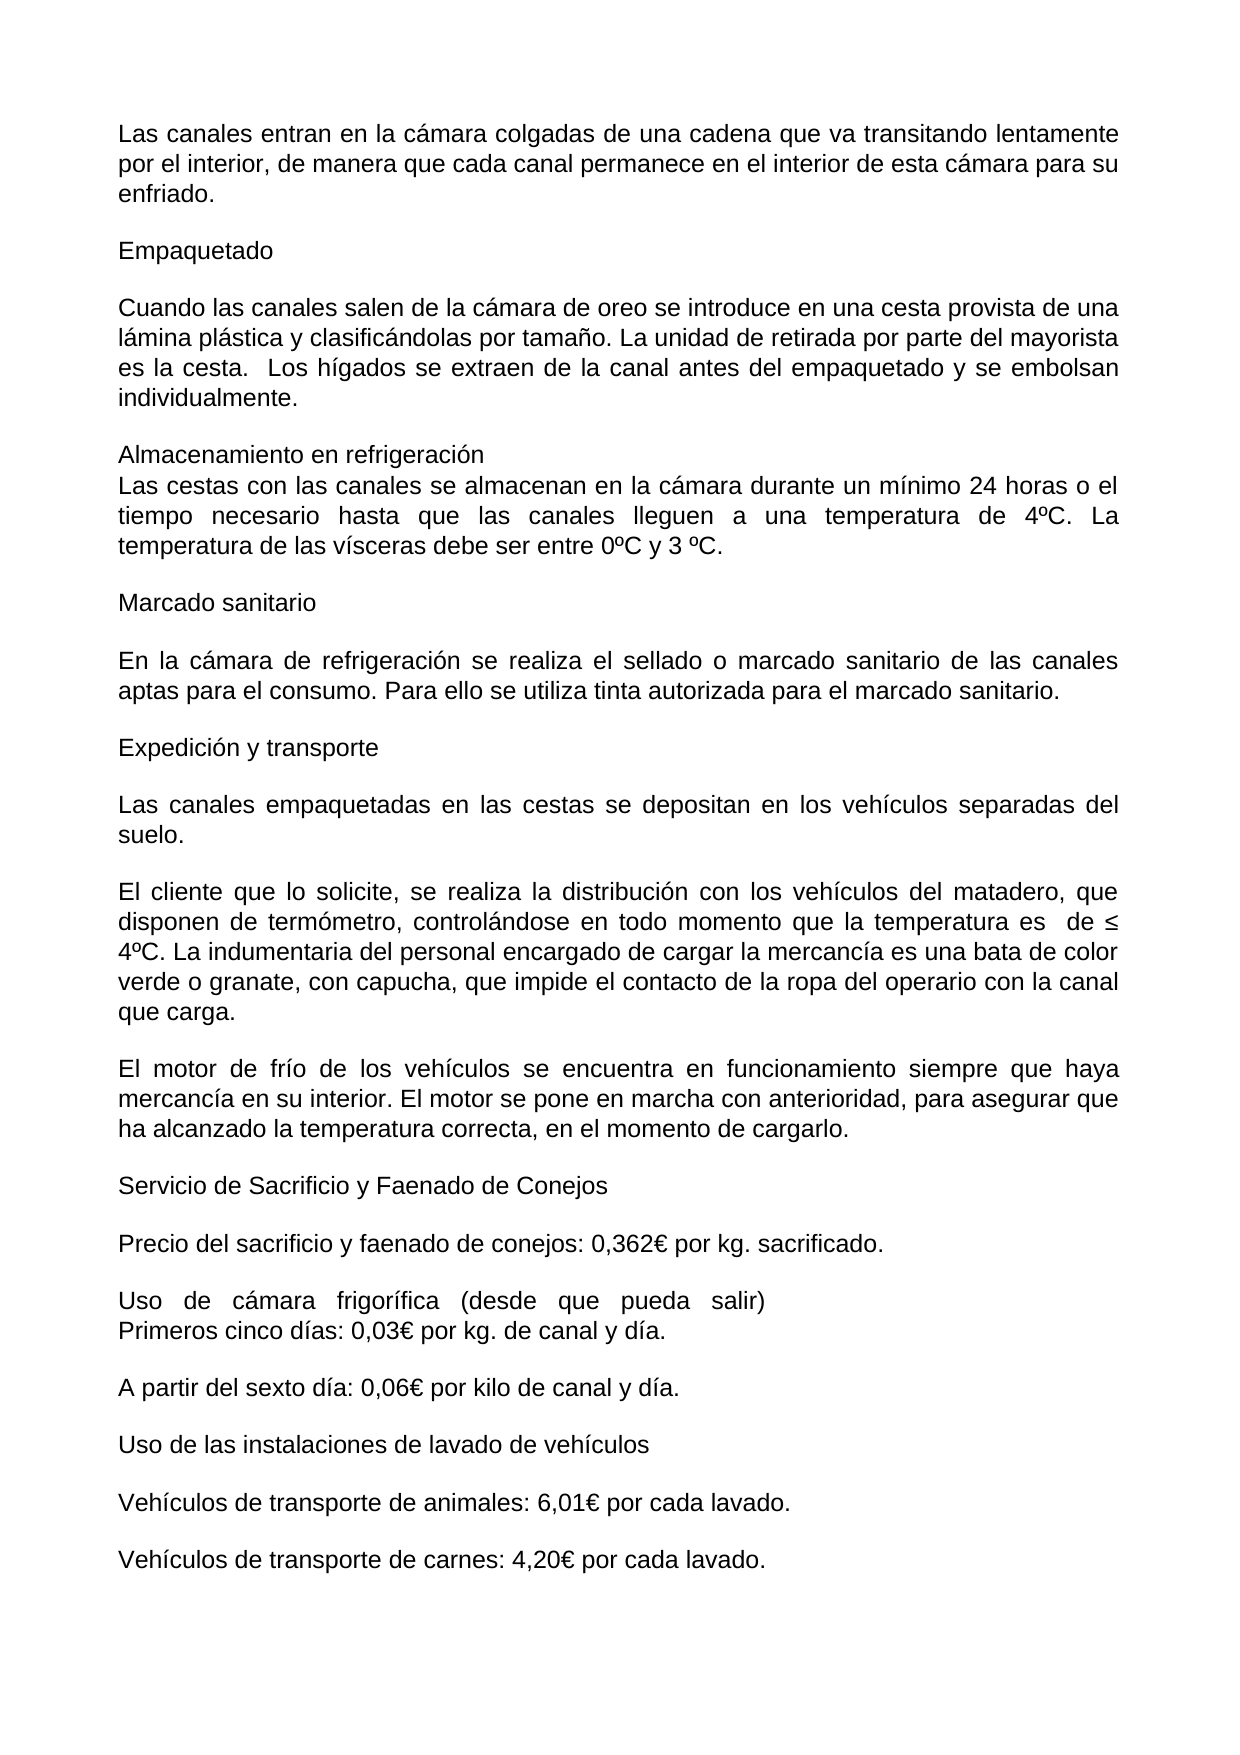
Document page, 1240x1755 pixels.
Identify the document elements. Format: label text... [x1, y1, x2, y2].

text En la cámara de refrigeración se realiza el sellado o marcado sanitario de las canales aptas para el consumo. Para ello se utiliza tinta autorizada para el marcado sanitario. [118, 646, 1121, 704]
text Las cestas con las canales se almacenan en la cámara durante un mínimo 24 horas o el tiempo necesario hasta que las canales lleguen a una temperatura de 4ºC. La temperatura de las vísceras debe ser entre 0ºC y 3 ºC. [118, 471, 1121, 560]
text El motor de frío de los vehículos se encuentra en funcionamiento siempre que haya mercancía en su interior. El motor se pone en marcha con anterioridad, para asegurar que ha alcanzado la temperatura correcta, en el momento de cargarlo. [118, 1054, 1121, 1143]
text Servicio de Sacrificio y Faenado de Conejos [118, 1171, 1121, 1200]
text Almacenamiento en refrigeración [118, 440, 1121, 469]
text El cliente que lo solicite, se realiza la distribución con los vehículos del matadero, que disponen de termómetro, controlándose en todo momento que la temperatura es de ≤ 4ºC. La indumentaria del personal encargado de cargar la mercancía es una bata de color verde o granate, con capucha, que impide el contacto de la ropa del operario con la canal que carga. [118, 877, 1121, 1026]
text Cuando las canales salen de la cámara de oreo se introduce en una cesta provista de una lámina plástica y clasificándolas por tamaño. La unidad de retirada por parte del mayorista es la cesta. Los hígados se extraen de la canal antes del empaquetado y se embolsan individualmente. [118, 293, 1121, 412]
text Marcado sanitario [118, 588, 1121, 617]
text Uso de las instalaciones de lavado de vehículos [118, 1430, 1121, 1459]
text Expedición y transporte [118, 733, 1121, 762]
text Empaquetado [118, 236, 1121, 265]
text Vehículos de transporte de carnes: 4,20€ por cada lavado. [118, 1545, 1121, 1574]
text Las canales empaquetadas en las cestas se depositan en los vehículos separadas del suelo. [118, 790, 1121, 849]
text Precio del sacrificio y faenado de conejos: 0,362€ por kg. sacrificado. [118, 1229, 1121, 1257]
text Las canales entran en la cámara colgadas de una cadena que va transitando lentamente por el interior, de manera que cada canal permanece en el interior de esta cámara para su enfriado. [118, 119, 1121, 208]
text A partir del sexto día: 0,06€ por kilo de canal y día. [118, 1373, 1121, 1402]
text Uso de cámara frigorífica (desde que pueda salir) Primeros cinco días: 0,03€ por kg. de canal y día. [118, 1286, 766, 1344]
text Vehículos de transporte de animales: 6,01€ por cada lavado. [118, 1488, 1121, 1516]
